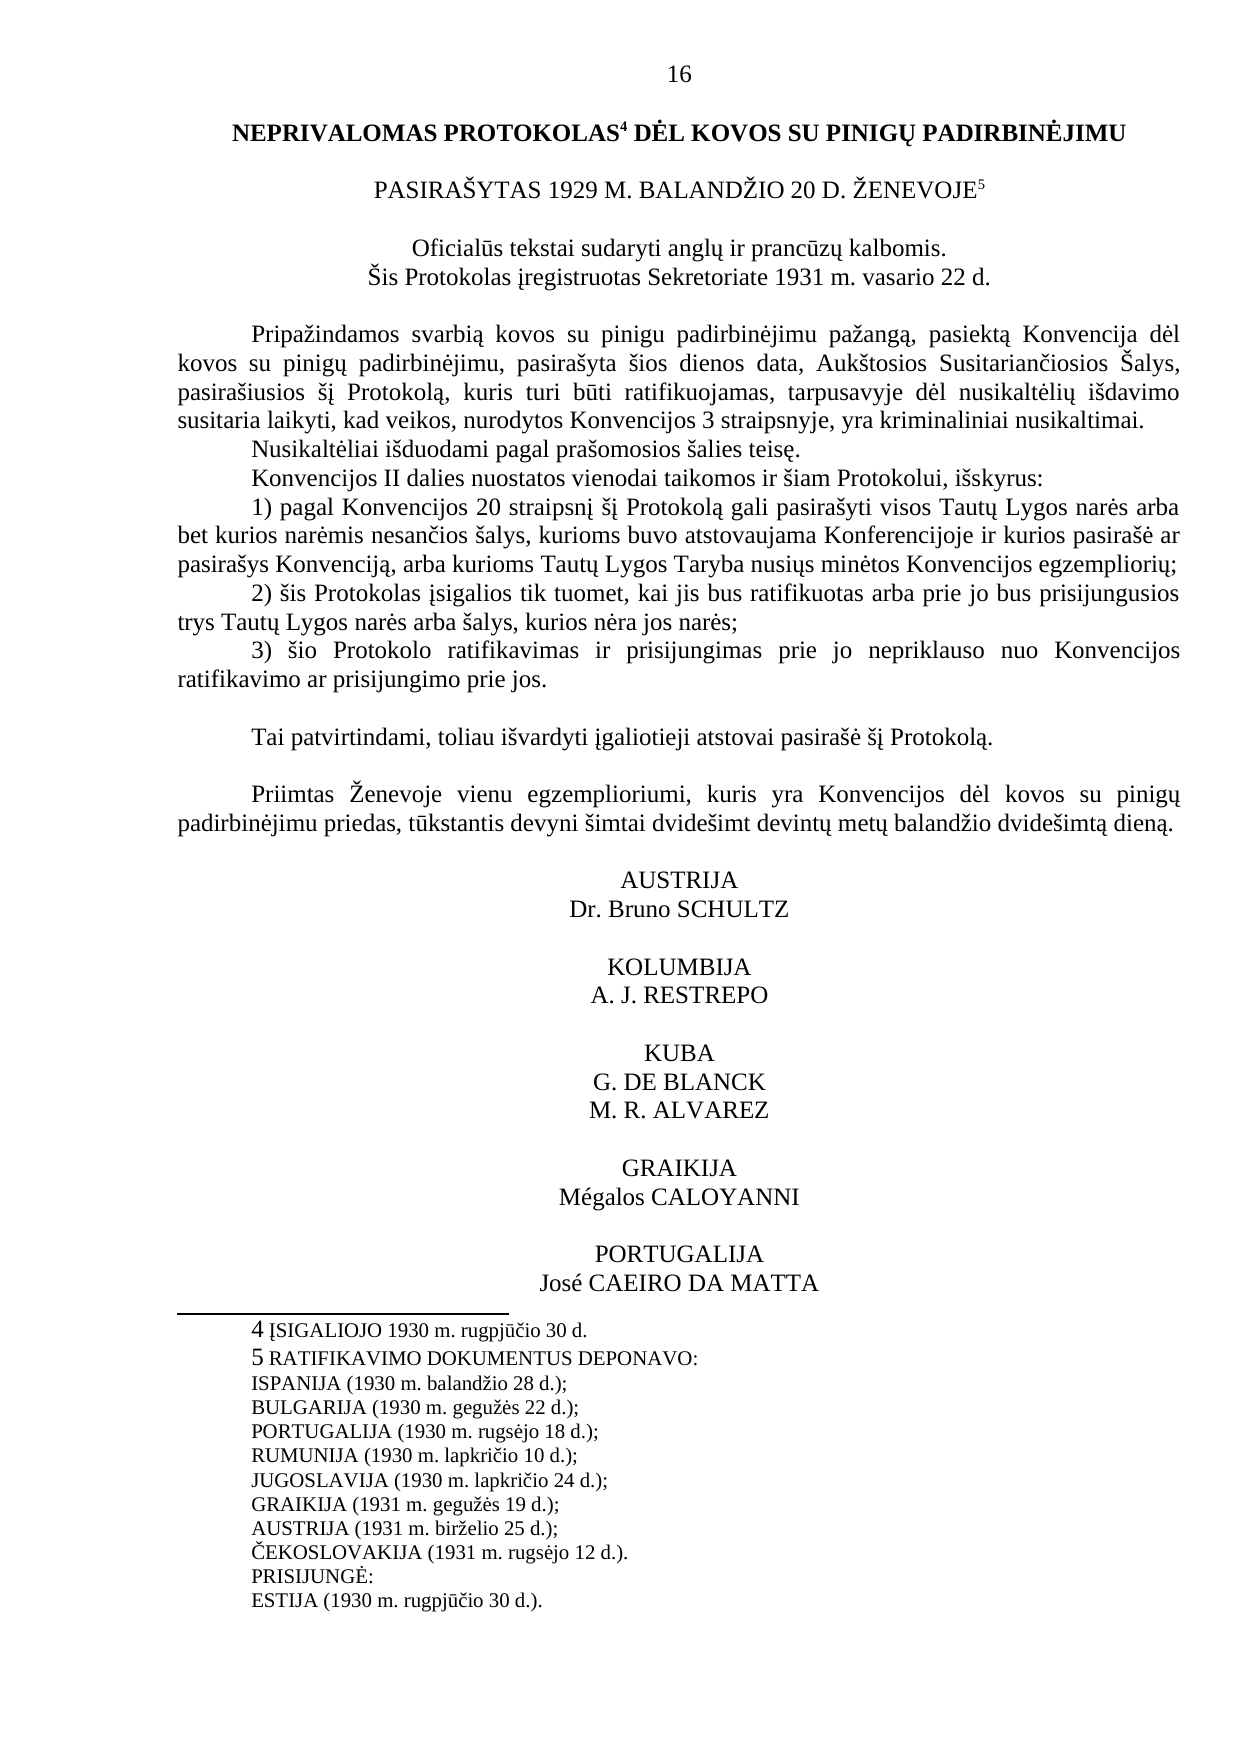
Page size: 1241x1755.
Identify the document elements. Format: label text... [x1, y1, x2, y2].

text Nusikaltėliai išduodami pagal prašomosios šalies teisę. [177, 434, 1181, 463]
text ISPANIJA (1930 m. balandžio 28 d.); [177, 1371, 1181, 1395]
text BULGARIJA (1930 m. gegužės 22 d.); [177, 1395, 1181, 1419]
text PASIRAŠYTAS 1929 M. BALANDŽIO 20 D. ŽENEVOJE [177, 176, 1181, 204]
text KOLUMBIJA [177, 952, 1181, 981]
text RUMUNIJA (1930 m. lapkričio 10 d.); [177, 1443, 1181, 1467]
text PORTUGALIJA (1930 m. rugsėjo 18 d.); [177, 1419, 1181, 1443]
text ESTIJA (1930 m. rugpjūčio 30 d.). [177, 1588, 1181, 1612]
text G. DE BLANCK [177, 1067, 1181, 1096]
text PRISIJUNGĖ: [177, 1564, 1181, 1588]
text GRAIKIJA (1931 m. gegužės 19 d.); [177, 1492, 1181, 1516]
text KUBA [177, 1038, 1181, 1067]
text 2) šis Protokolas įsigalios tik tuomet, kai jis bus ratifikuotas arba prie jo bus prisijungusios trys Tautų Lygos narės arba šalys, kurios nėra jos narės; [177, 578, 1181, 636]
text 1) pagal Konvencijos 20 straipsnį šį Protokolą gali pasirašyti visos Tautų Lygos narės arba bet kurios narėmis nesančios šalys, kurioms buvo atstovaujama Konferencijoje ir kurios pasirašė ar pasirašys Konvenciją, arba kurioms Tautų Lygos Taryba nusiųs minėtos Konvencijos egzempliorių; [177, 492, 1181, 578]
text GRAIKIJA [177, 1153, 1181, 1182]
text M. R. ALVAREZ [177, 1096, 1181, 1124]
text AUSTRIJA (1931 m. birželio 25 d.); [177, 1516, 1181, 1540]
text JUGOSLAVIJA (1930 m. lapkričio 24 d.); [177, 1467, 1181, 1492]
text A. J. RESTREPO [177, 981, 1181, 1009]
text Šis Protokolas įregistruotas Sekretoriate 1931 m. vasario 22 d. [177, 262, 1181, 291]
text Dr. Bruno SCHULTZ [177, 894, 1181, 923]
text Konvencijos II dalies nuostatos vienodai taikomos ir šiam Protokolui, išskyrus: [177, 463, 1181, 492]
text Pripažindamos svarbią kovos su pinigu padirbinėjimu pažangą, pasiektą Konvencija dėl kovos su pinigų padirbinėjimu, pasirašyta šios dienos data, Aukštosios Susitariančiosios Šalys, pasirašiusios šį Protokolą, kuris turi būti ratifikuojamas, tarpusavyje dėl nusikaltėlių išdavimo susitaria laikyti, kad veikos, nurodytos Konvencijos 3 straipsnyje, yra kriminaliniai nusikaltimai. [177, 319, 1181, 434]
text PORTUGALIJA [177, 1239, 1181, 1268]
text AUSTRIJA [177, 866, 1181, 894]
text Priimtas Ženevoje vienu egzemplioriumi, kuris yra Konvencijos dėl kovos su pinigų padirbinėjimu priedas, tūkstantis devyni šimtai dvidešimt devintų metų balandžio dvidešimtą dieną. [177, 779, 1181, 837]
text 3) šio Protokolo ratifikavimas ir prisijungimas prie jo nepriklauso nuo Konvencijos ratifikavimo ar prisijungimo prie jos. [177, 636, 1181, 693]
text Oficialūs tekstai sudaryti anglų ir prancūzų kalbomis. [177, 233, 1181, 262]
text ČEKOSLOVAKIJA (1931 m. rugsėjo 12 d.). [177, 1540, 1181, 1564]
text NEPRIVALOMAS PROTOKOLAS DĖL KOVOS SU PINIGŲ PADIRBINĖJIMU [177, 118, 1181, 147]
text ĮSIGALIOJO 1930 m. rugpjūčio 30 d. [177, 1314, 1181, 1342]
text Tai patvirtindami, toliau išvardyti įgaliotieji atstovai pasirašė šį Protokolą. [177, 722, 1181, 751]
text José CAEIRO DA MATTA [177, 1268, 1181, 1297]
text RATIFIKAVIMO DOKUMENTUS DEPONAVO: [177, 1342, 1181, 1371]
text Mégalos CALOYANNI [177, 1182, 1181, 1211]
